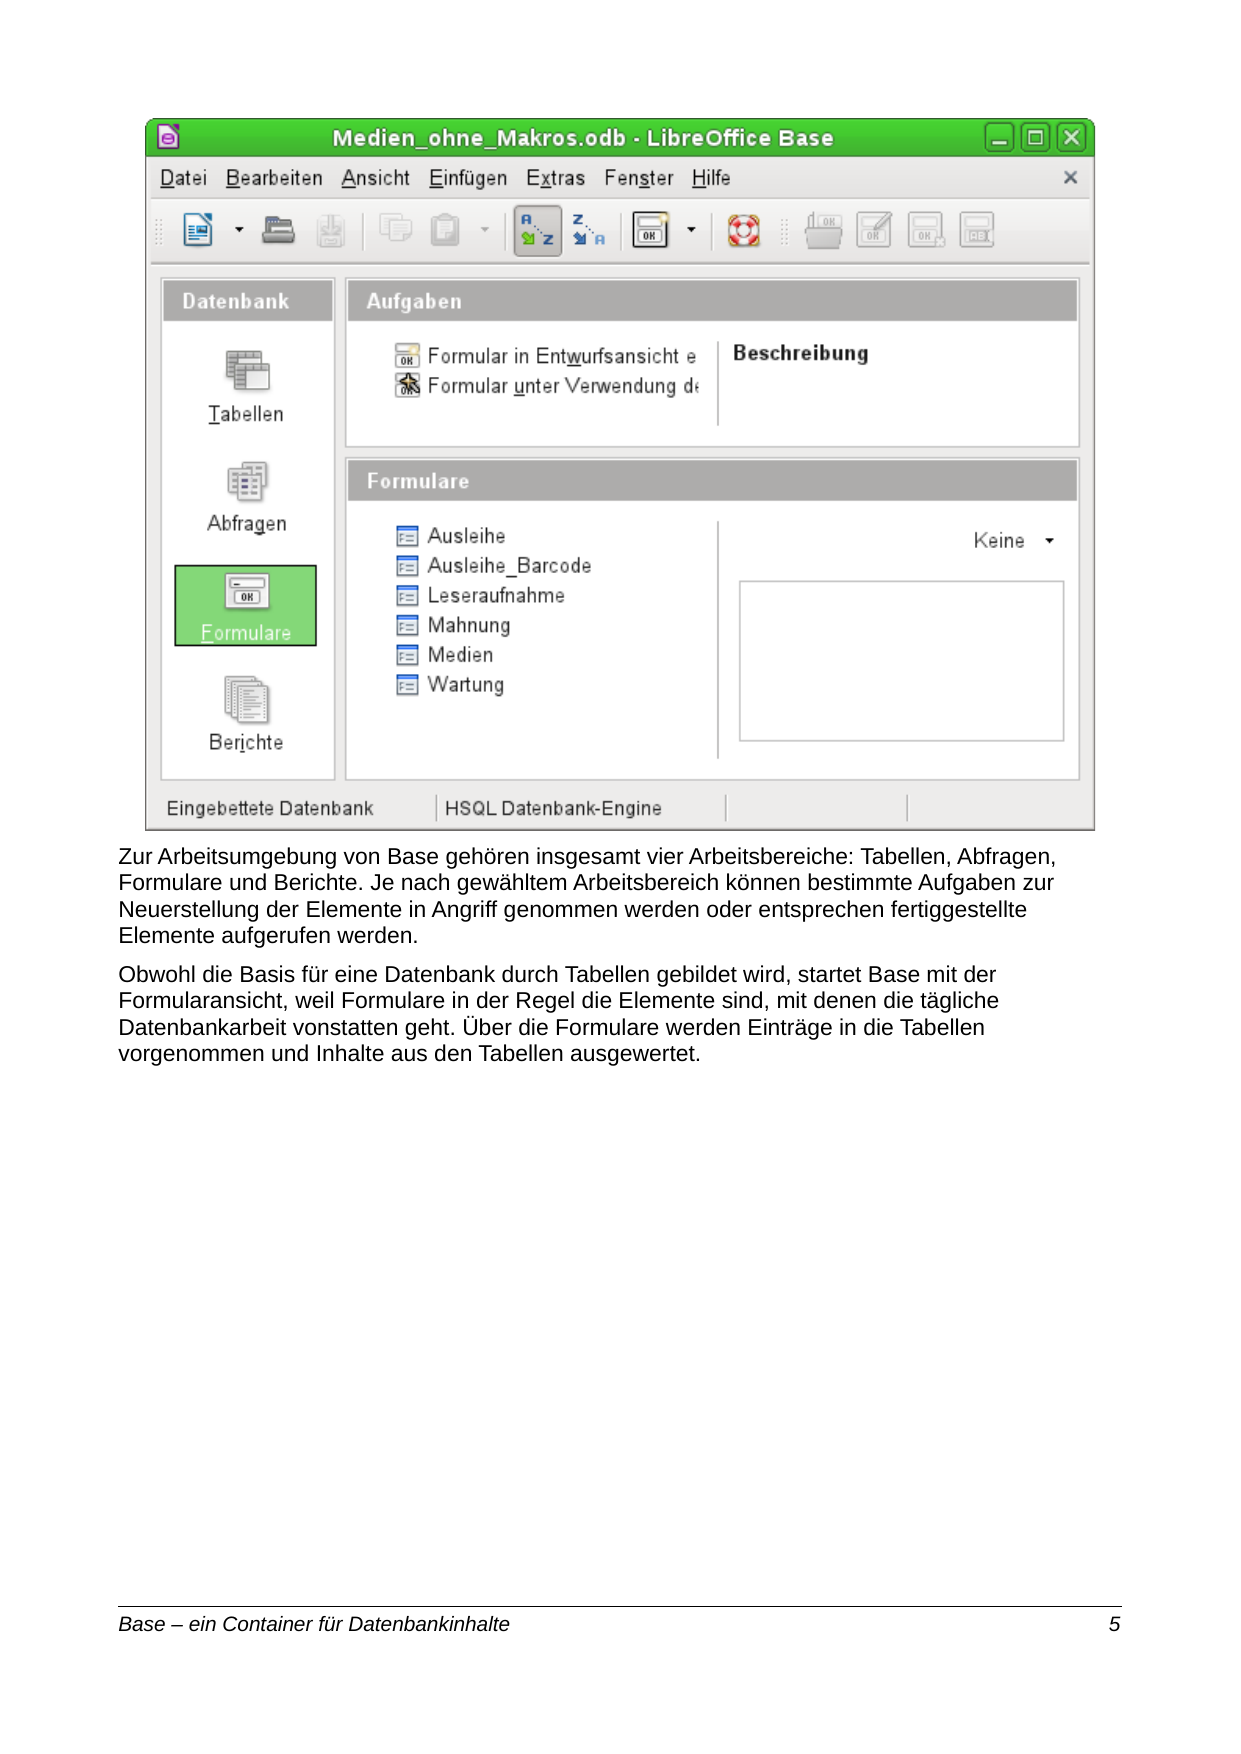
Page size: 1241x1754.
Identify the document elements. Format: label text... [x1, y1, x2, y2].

text Obwohl die Basis für eine Datenbank durch Tabellen gebildet wird, startet Base mit der Formularansicht, weil Formulare in der Regel die Elemente sind, mit denen die tägliche Datenbankarbeit vonstatten geht. Über die Formulare werden Einträge in die Tabellen vorgenommen und Inhalte aus den Tabellen ausgewertet. [118, 961, 1122, 1066]
text Zur Arbeitsumgebung von Base gehören insgesamt vier Arbeitsbereiche: Tabellen, Abfragen, Formulare und Berichte. Je nach gewähltem Arbeitsbereich können bestimmte Aufgaben zur Neuerstellung der Elemente in Angriff genommen werden oder entsprechen fertiggestellte Elemente aufgerufen werden. [118, 843, 1122, 948]
picture [145, 118, 1096, 831]
